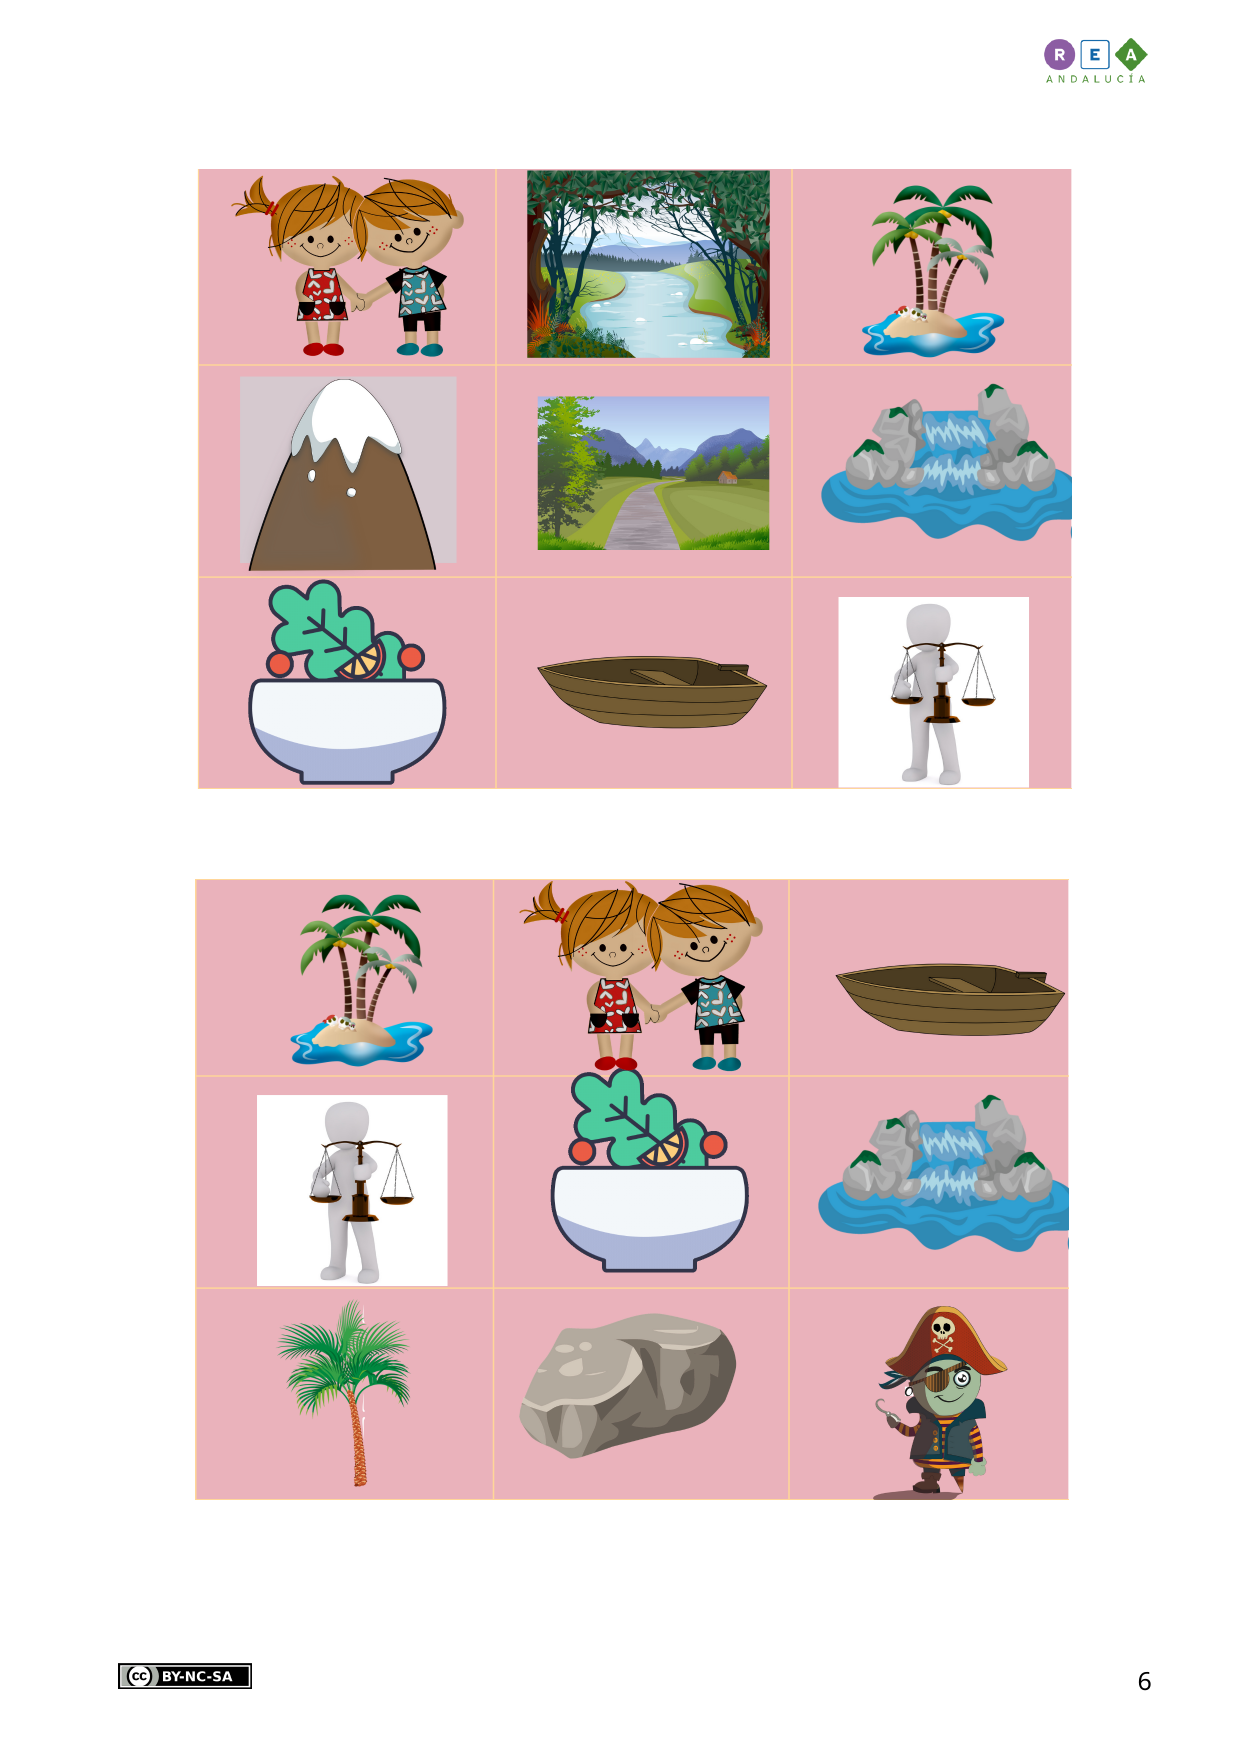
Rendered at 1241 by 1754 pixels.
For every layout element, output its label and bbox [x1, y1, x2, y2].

picture [118, 1663, 536, 1698]
picture [1039, 33, 1152, 88]
picture [197, 169, 1072, 789]
picture [195, 879, 1069, 1500]
